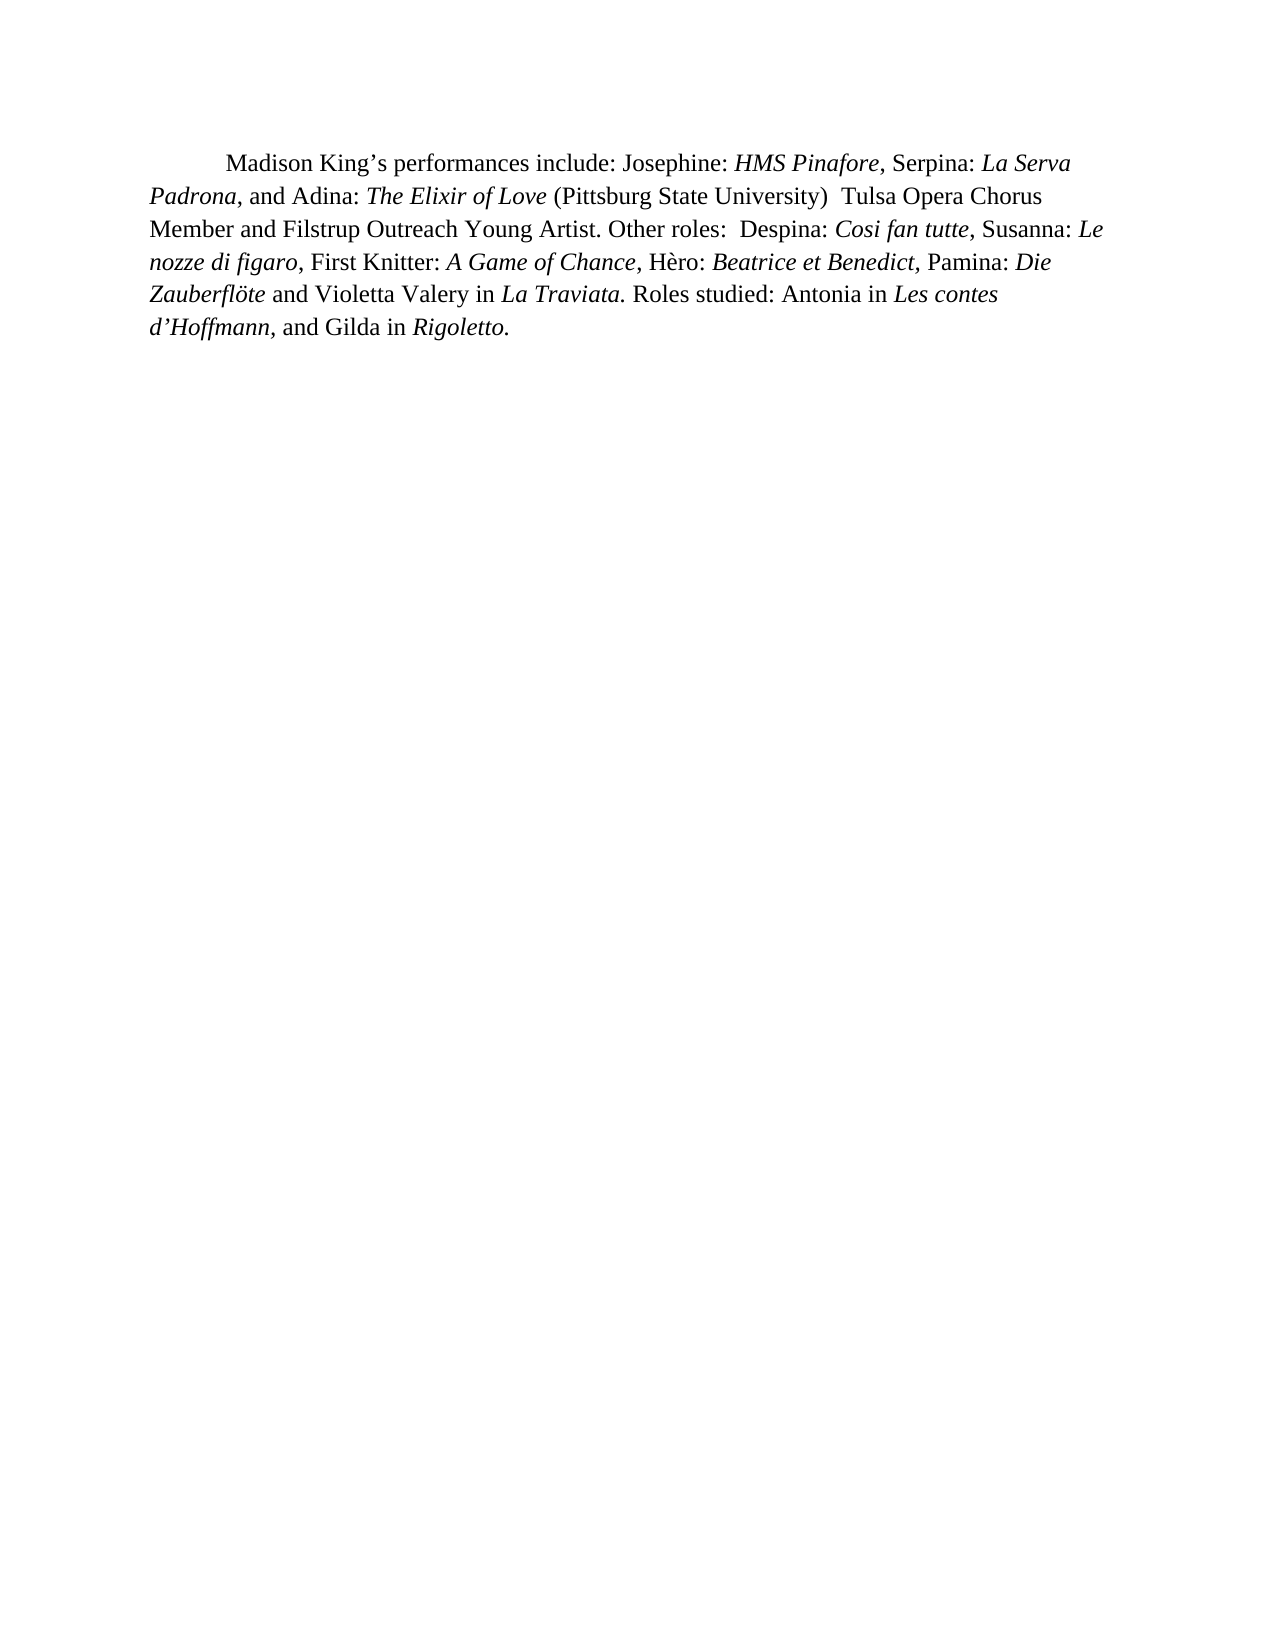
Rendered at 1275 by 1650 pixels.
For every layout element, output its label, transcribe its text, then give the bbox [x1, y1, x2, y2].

text Madison King’s performances include: Josephine: HMS Pinafore, Serpina: La Serva Padrona, and Adina: The Elixir of Love (Pittsburg State University) Tulsa Opera Chorus Member and Filstrup Outreach Young Artist. Other roles: Despina: Cosi fan tutte, Susanna: Le nozze di figaro, First Knitter: A Game of Chance, Hèro: Beatrice et Benedict, Pamina: Die Zauberflöte and Violetta Valery in La Traviata. Roles studied: Antonia in Les contes d’Hoffmann, and Gilda in Rigoletto. [149, 148, 1128, 341]
